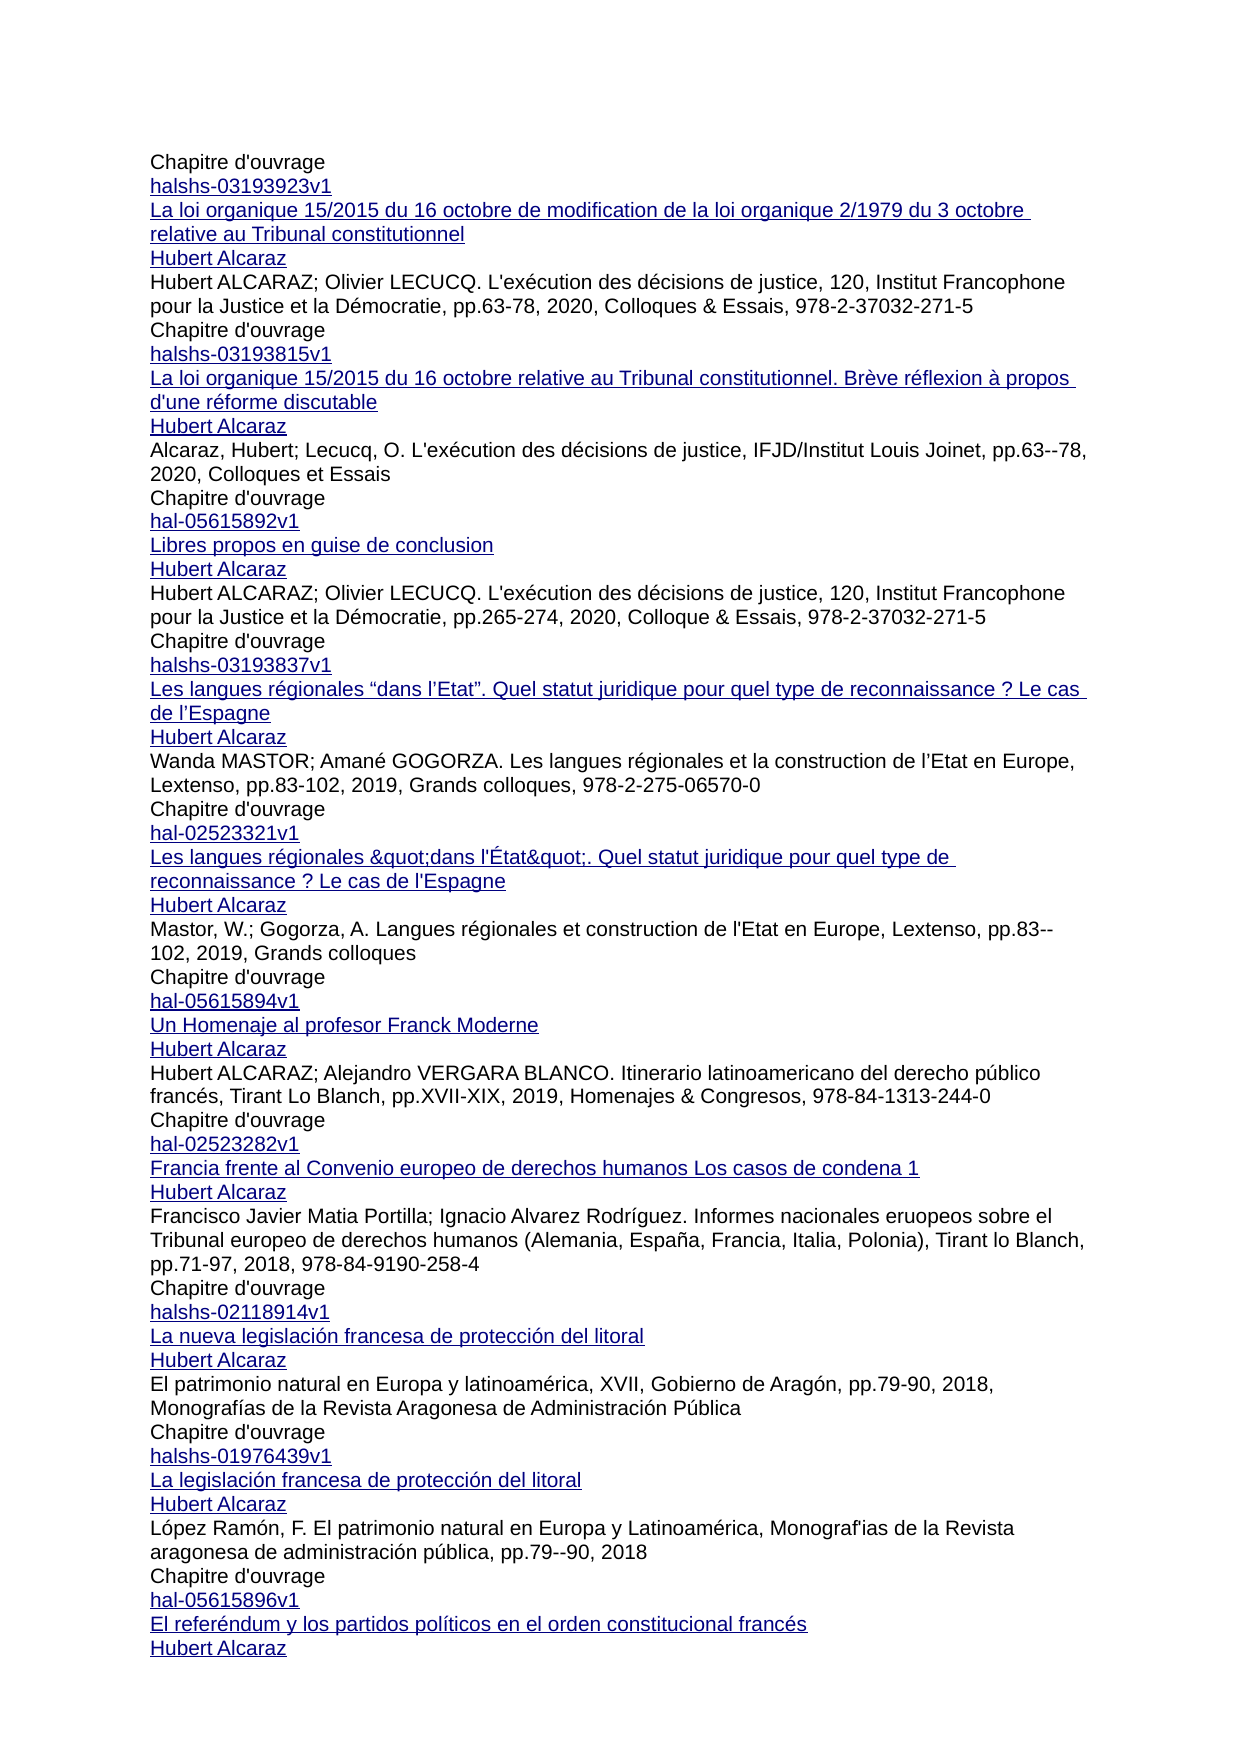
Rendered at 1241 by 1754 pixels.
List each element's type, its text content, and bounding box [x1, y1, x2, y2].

table_cell Francia frente al Convenio europeo de derechos humanos Los casos de condena 1 Hubert Alcaraz Francisco Javier Matia Portilla; Ignacio Alvarez Rodríguez. Informes nacionales eruopeos sobre el Tribunal europeo de derechos humanos (Alemania, España, Francia, Italia, Polonia), Tirant lo Blanch, pp.71-97, 2018, 978-84-9190-258-4 Chapitre d'ouvrage halshs-02118914v1 [150, 1156, 1090, 1324]
table_cell Libres propos en guise de conclusion Hubert Alcaraz Hubert ALCARAZ; Olivier LECUCQ. L'exécution des décisions de justice, 120, Institut Francophone pour la Justice et la Démocratie, pp.265-274, 2020, Colloque & Essais, 978-2-37032-271-5 Chapitre d'ouvrage halshs-03193837v1 [150, 533, 1090, 677]
table_cell La loi organique 15/2015 du 16 octobre relative au Tribunal constitutionnel. Brève réflexion à propos d'une réforme discutable Hubert Alcaraz Alcaraz, Hubert; Lecucq, O. L'exécution des décisions de justice, IFJD/Institut Louis Joinet, pp.63--78, 2020, Colloques et Essais Chapitre d'ouvrage hal-05615892v1 [150, 366, 1090, 533]
table_cell Un Homenaje al profesor Franck Moderne Hubert Alcaraz Hubert ALCARAZ; Alejandro VERGARA BLANCO. Itinerario latinoamericano del derecho público francés, Tirant Lo Blanch, pp.XVII-XIX, 2019, Homenajes & Congresos, 978-84-1313-244-0 Chapitre d'ouvrage hal-02523282v1 [150, 1013, 1090, 1156]
table_cell Les langues régionales &quot;dans l'État&quot;. Quel statut juridique pour quel type de reconnaissance ? Le cas de l'Espagne Hubert Alcaraz Mastor, W.; Gogorza, A. Langues régionales et construction de l'Etat en Europe, Lextenso, pp.83--102, 2019, Grands colloques Chapitre d'ouvrage hal-05615894v1 [150, 845, 1090, 1012]
table_cell La legislación francesa de protección del litoral Hubert Alcaraz López Ramón, F. El patrimonio natural en Europa y Latinoamérica, Monograf'ias de la Revista aragonesa de administración pública, pp.79--90, 2018 Chapitre d'ouvrage hal-05615896v1 [150, 1468, 1090, 1611]
table_cell El referéndum y los partidos políticos en el orden constitucional francés Hubert Alcaraz [150, 1611, 1090, 1659]
table_cell Chapitre d'ouvrage halshs-03193923v1 [150, 150, 1090, 198]
table_cell La nueva legislación francesa de protección del litoral Hubert Alcaraz El patrimonio natural en Europa y latinoamérica, XVII, Gobierno de Aragón, pp.79-90, 2018, Monografías de la Revista Aragonesa de Administración Pública Chapitre d'ouvrage halshs-01976439v1 [150, 1324, 1090, 1468]
table_cell La loi organique 15/2015 du 16 octobre de modification de la loi organique 2/1979 du 3 octobre relative au Tribunal constitutionnel Hubert Alcaraz Hubert ALCARAZ; Olivier LECUCQ. L'exécution des décisions de justice, 120, Institut Francophone pour la Justice et la Démocratie, pp.63-78, 2020, Colloques & Essais, 978-2-37032-271-5 Chapitre d'ouvrage halshs-03193815v1 [150, 198, 1090, 366]
table_cell Les langues régionales “dans l’Etat”. Quel statut juridique pour quel type de reconnaissance ? Le cas de l’Espagne Hubert Alcaraz Wanda MASTOR; Amané GOGORZA. Les langues régionales et la construction de l’Etat en Europe, Lextenso, pp.83-102, 2019, Grands colloques, 978-2-275-06570-0 Chapitre d'ouvrage hal-02523321v1 [150, 677, 1090, 845]
